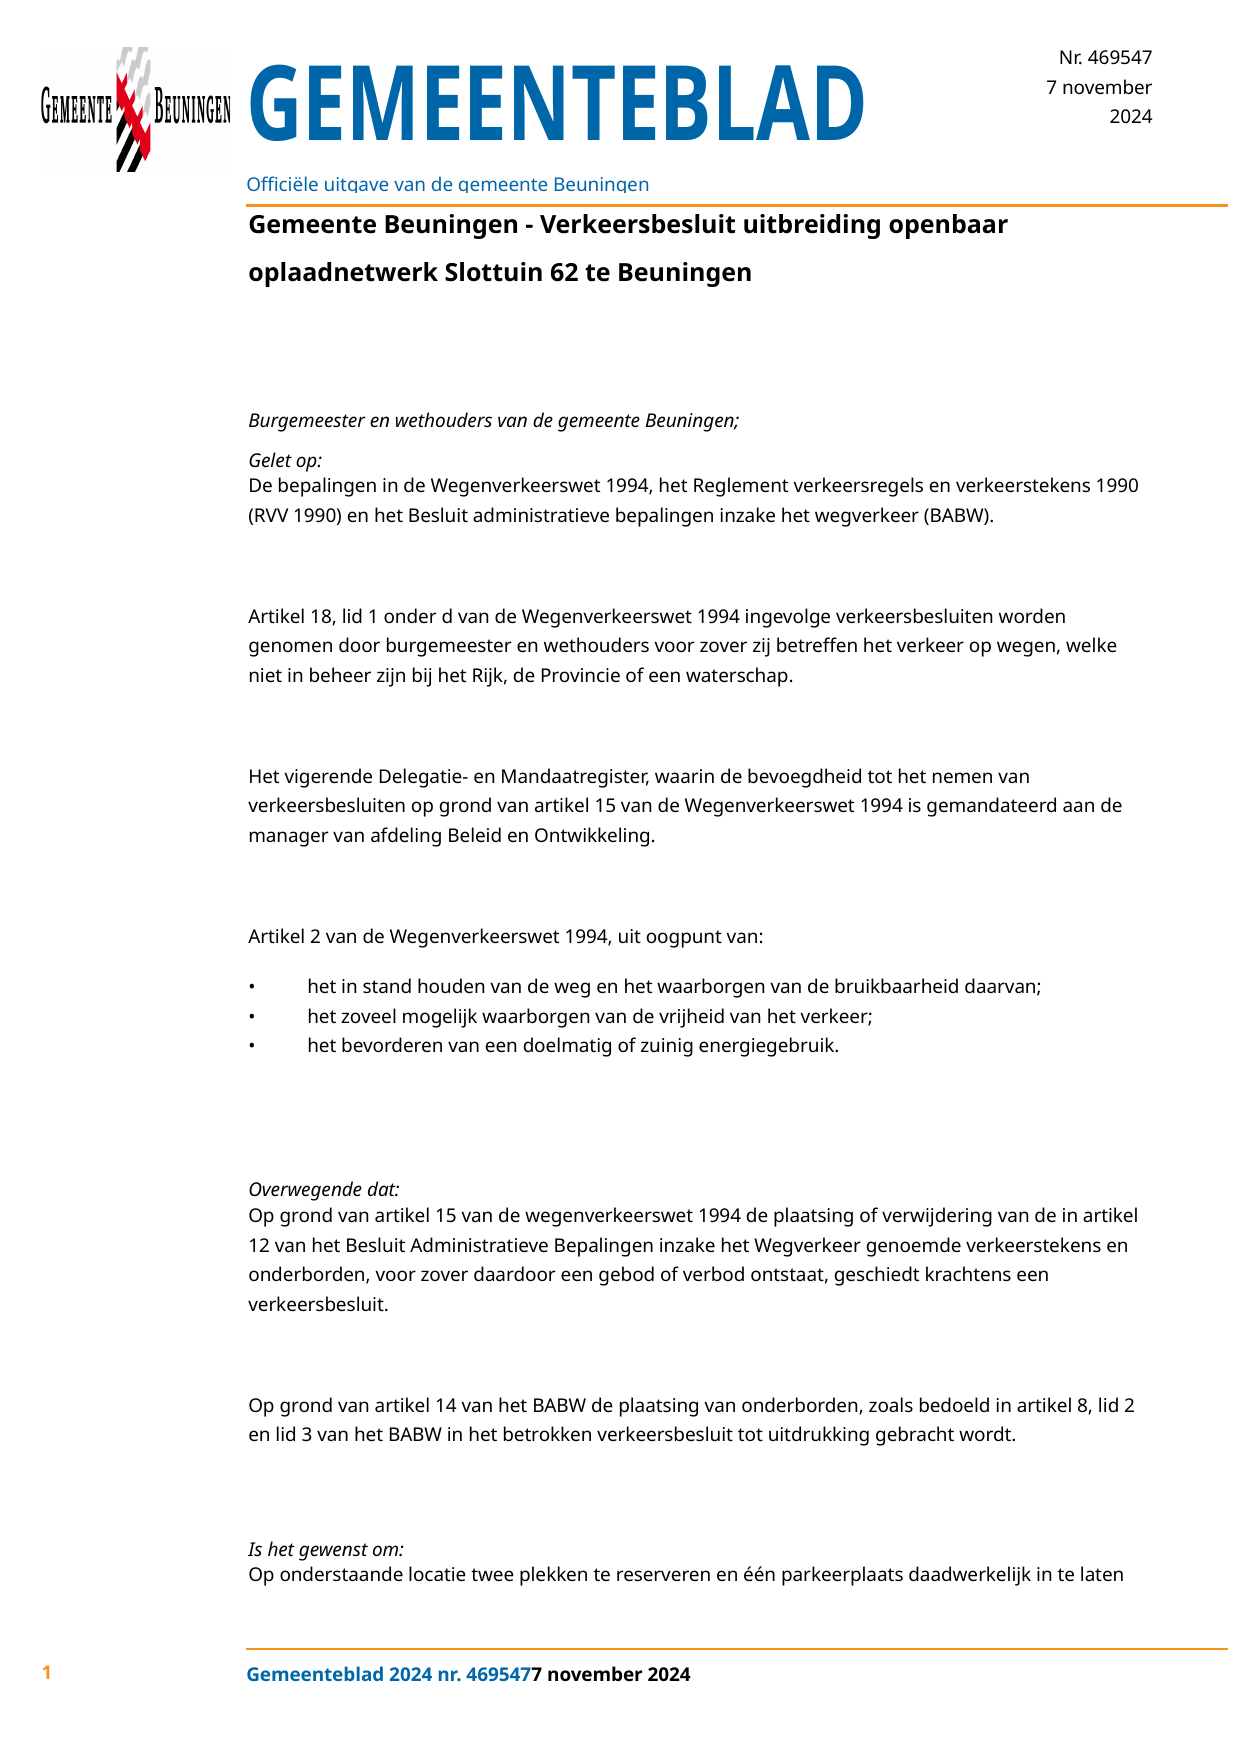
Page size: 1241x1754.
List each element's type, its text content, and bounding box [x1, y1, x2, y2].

text Het vigerende Delegatie- en Mandaatregister, waarin de bevoegdheid tot het nemen van verkeersbesluiten op grond van artikel 15 van de Wegenverkeerswet 1994 is gemandateerd aan de manager van afdeling Beleid en Ontwikkeling. [248, 763, 1152, 848]
text Op grond van artikel 15 van de wegenverkeerswet 1994 de plaatsing of verwijdering van de in artikel 12 van het Besluit Administratieve Bepalingen inzake het Wegverkeer genoemde verkeerstekens en onderborden, voor zover daardoor een gebod of verbod ontstaat, geschiedt krachtens een verkeersbesluit. [248, 1202, 1152, 1317]
text Artikel 2 van de Wegenverkeerswet 1994, uit oogpunt van: [248, 923, 1152, 949]
text Overwegende dat: [248, 1177, 1152, 1202]
picture [41, 47, 231, 172]
text De bepalingen in de Wegenverkeerswet 1994, het Reglement verkeersregels en verkeerstekens 1990 (RVV 1990) en het Besluit administratieve bepalingen inzake het wegverkeer (BABW). [248, 473, 1152, 528]
list het bevorderen van een doelmatig of zuinig energiegebruik. [248, 1033, 1152, 1058]
text Burgemeester en wethouders van de gemeente Beuningen; [248, 408, 1152, 433]
text Gemeente Beuningen - Verkeersbesluit uitbreiding openbaar oplaadnetwerk Slottuin 62 te Beuningen [248, 207, 1152, 288]
text Op onderstaande locatie twee plekken te reserveren en één parkeerplaats daadwerkelijk in te laten [248, 1562, 1152, 1587]
text Op grond van artikel 14 van het BABW de plaatsing van onderborden, zoals bedoeld in artikel 8, lid 2 en lid 3 van het BABW in het betrokken verkeersbesluit tot uitdrukking gebracht wordt. [248, 1392, 1152, 1447]
text Is het gewenst om: [248, 1536, 1152, 1562]
text Artikel 18, lid 1 onder d van de Wegenverkeerswet 1994 ingevolge verkeersbesluiten worden genomen door burgemeester en wethouders voor zover zij betreffen het verkeer op wegen, welke niet in beheer zijn bij het Rijk, de Provincie of een waterschap. [248, 603, 1152, 688]
list het zoveel mogelijk waarborgen van de vrijheid van het verkeer; [248, 1003, 1152, 1029]
list het in stand houden van de weg en het waarborgen van de bruikbaarheid daarvan; [248, 973, 1152, 999]
text Gelet op: [248, 447, 1152, 473]
